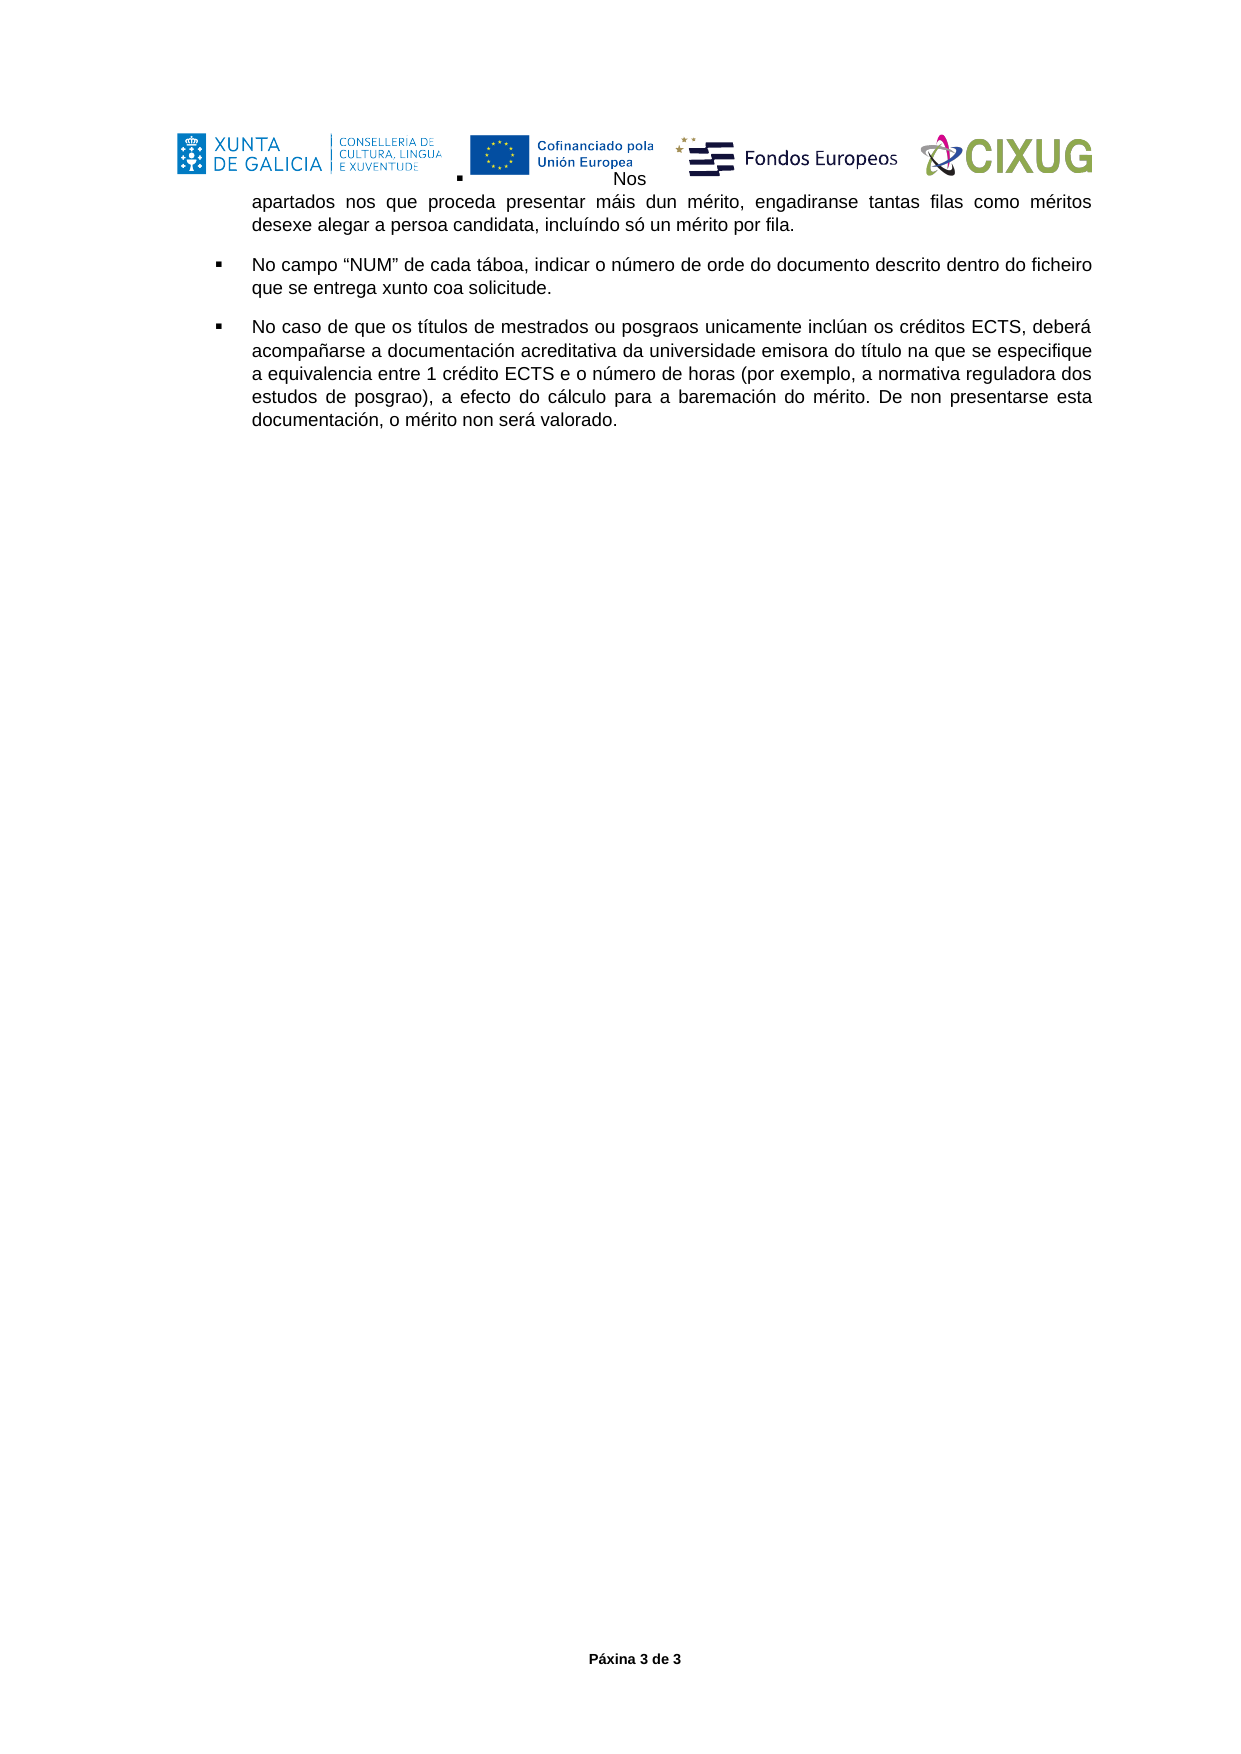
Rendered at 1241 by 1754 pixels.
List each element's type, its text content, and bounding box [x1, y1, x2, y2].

list No campo “NUM” de cada táboa, indicar o número de orde do documento descrito dentro do ficheiro que se entrega xunto coa solicitude. [214, 253, 1092, 298]
list Nos apartados nos que proceda presentar máis dun mérito, engadiranse tantas filas como méritos desexe alegar a persoa candidata, incluíndo só un mérito por fila. [214, 168, 1092, 235]
list No caso de que os títulos de mestrados ou posgraos unicamente inclúan os créditos ECTS, deberá acompañarse a documentación acreditativa da universidade emisora do título na que se especifique a equivalencia entre 1 crédito ECTS e o número de horas (por exemplo, a normativa reguladora dos estudos de posgrao), a efecto do cálculo para a baremación do mérito. De non presentarse esta documentación, o mérito non será valorado. [214, 316, 1092, 430]
